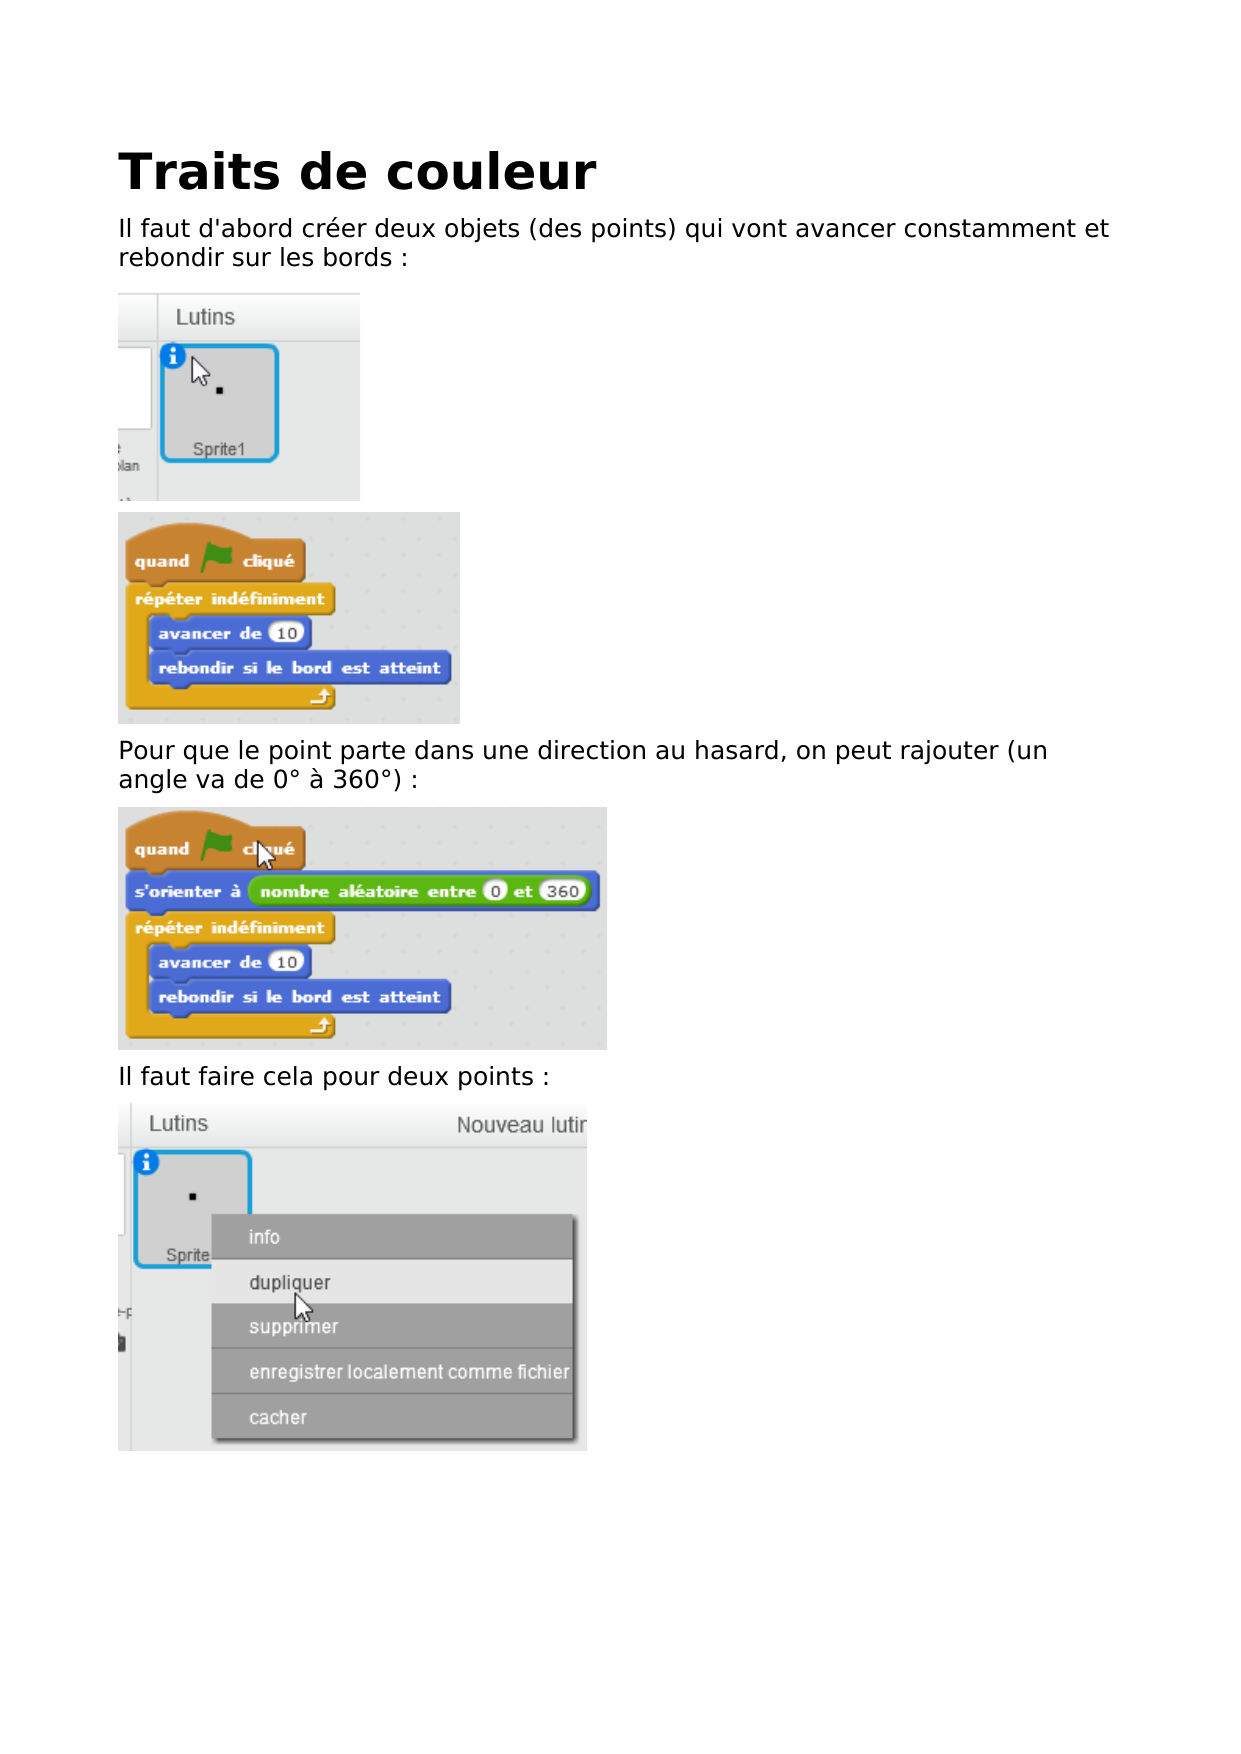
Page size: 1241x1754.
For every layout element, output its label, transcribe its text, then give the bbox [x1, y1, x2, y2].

picture [118, 1103, 587, 1451]
picture [118, 512, 461, 724]
text Il faut d'abord créer deux objets (des points) qui vont avancer constamment et rebondir sur les bords : [118, 214, 1122, 272]
text Il faut faire cela pour deux points : [118, 1062, 1122, 1091]
picture [118, 807, 608, 1050]
picture [118, 284, 361, 501]
subtitle Traits de couleur [118, 143, 1122, 201]
text Pour que le point parte dans une direction au hasard, on peut rajouter (un angle va de 0° à 360°) : [118, 736, 1122, 794]
